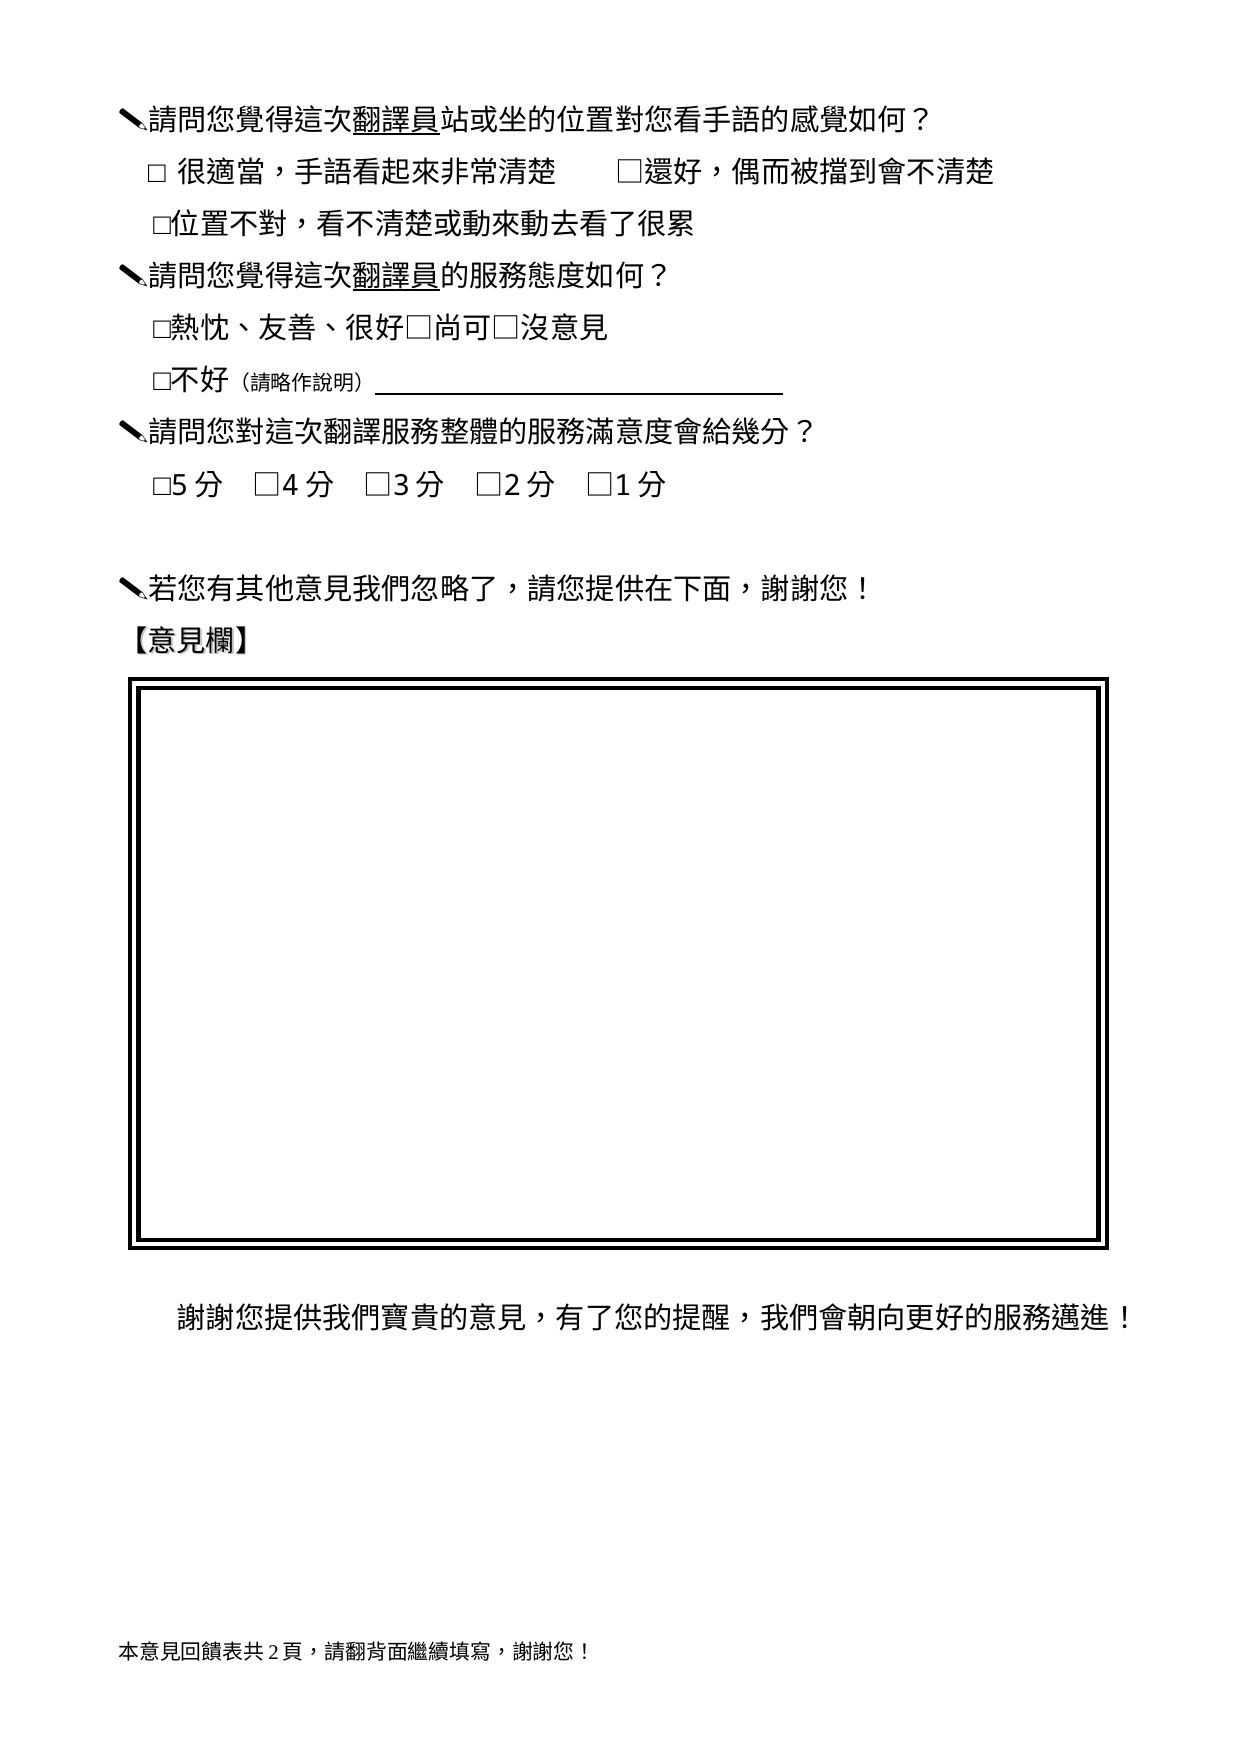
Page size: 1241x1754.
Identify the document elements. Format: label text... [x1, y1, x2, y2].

text 若您有其他意見我們忽略了，請您提供在下面，謝謝您！ [118, 557, 1122, 609]
text 請問您對這次翻譯服務整體的服務滿意度會給幾分？ [118, 401, 1122, 453]
text □不好（請略作說明） [118, 349, 1122, 401]
text □位置不對，看不清楚或動來動去看了很累 [118, 193, 1122, 245]
text 【意見欄】 [118, 609, 1122, 662]
text □熱忱、友善、很好□尚可□沒意見 [118, 297, 1122, 349]
list 很適當，手語看起來非常清楚 □還好，偶而被擋到會不清楚 [148, 141, 1122, 193]
text 謝謝您提供我們寶貴的意見，有了您的提醒，我們會朝向更好的服務邁進！ [118, 1287, 1122, 1339]
text 請問您覺得這次翻譯員站或坐的位置對您看手語的感覺如何？ [118, 89, 1122, 141]
text □5分 □4分 □3分 □2分 □1分 [118, 453, 1122, 505]
text [132, 681, 1105, 1246]
text 請問您覺得這次翻譯員的服務態度如何？ [118, 245, 1122, 297]
